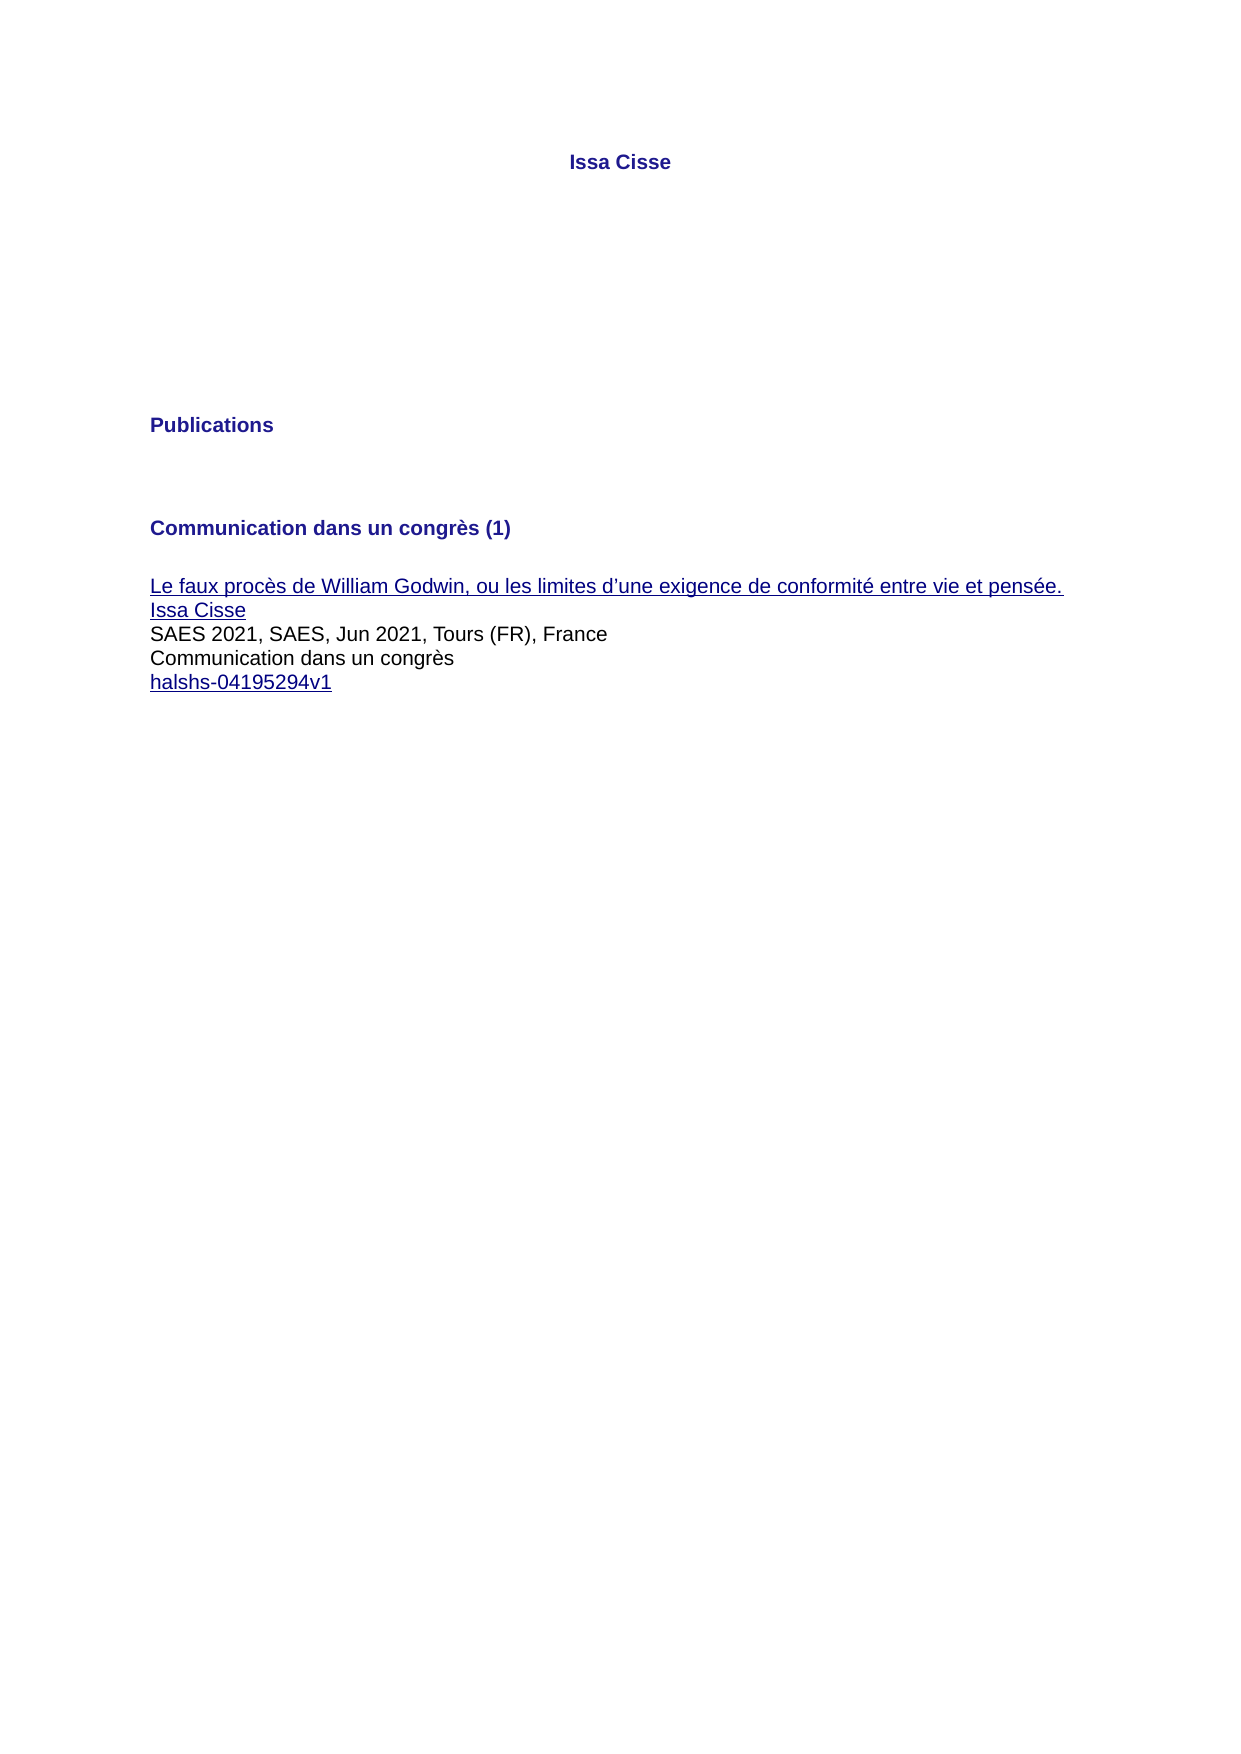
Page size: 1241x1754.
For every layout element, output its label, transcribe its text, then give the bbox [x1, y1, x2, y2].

table_header Le faux procès de William Godwin, ou les limites d’une exigence de conformité entre vie et pensée. Issa Cisse SAES 2021, SAES, Jun 2021, Tours (FR), France Communication dans un congrès halshs-04195294v1 [150, 574, 1090, 694]
subtitle Issa Cisse [150, 150, 1090, 174]
subtitle Publications [150, 412, 1090, 436]
subtitle Communication dans un congrès (1) [150, 516, 1090, 539]
